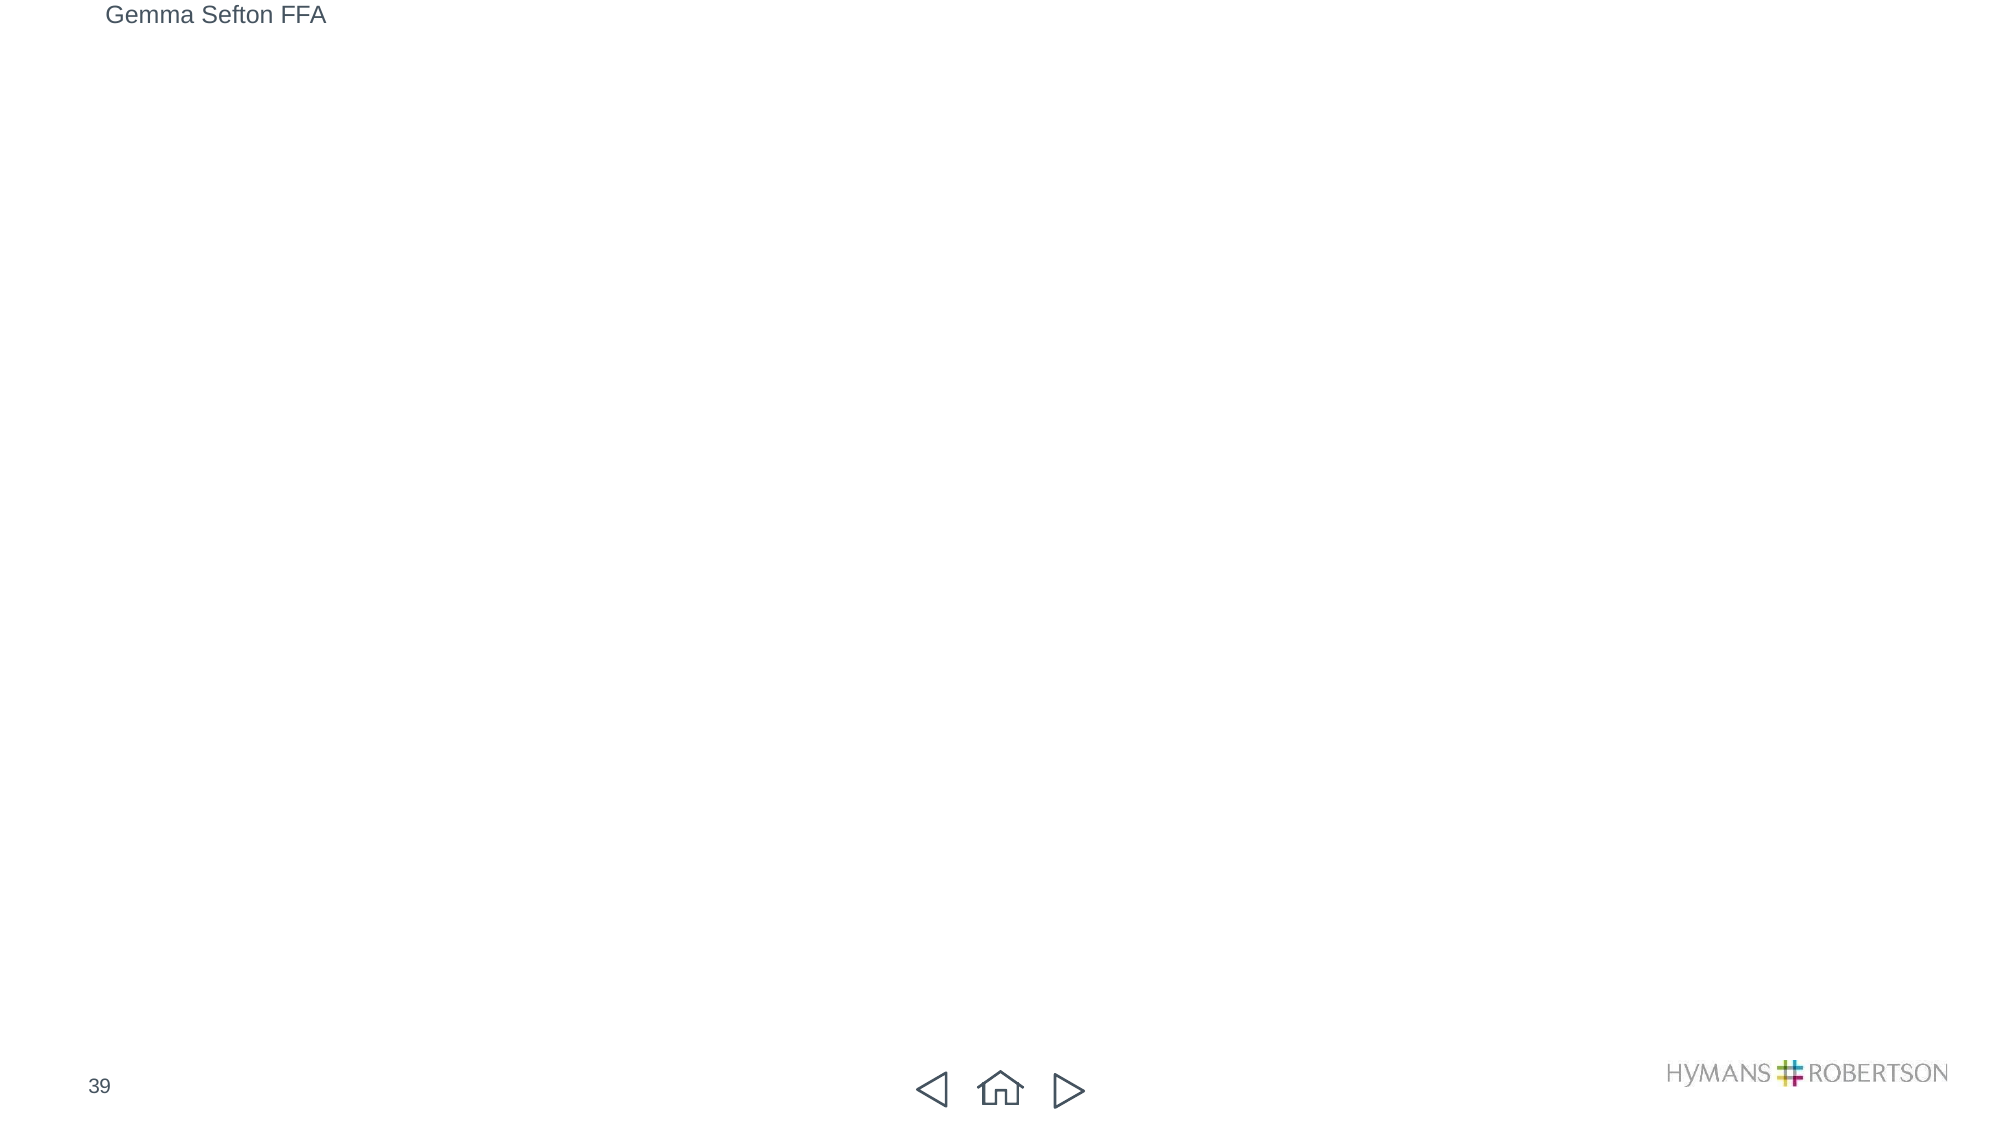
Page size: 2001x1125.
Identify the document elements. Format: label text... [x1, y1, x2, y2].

text Gemma Sefton FFA [105, 0, 602, 29]
